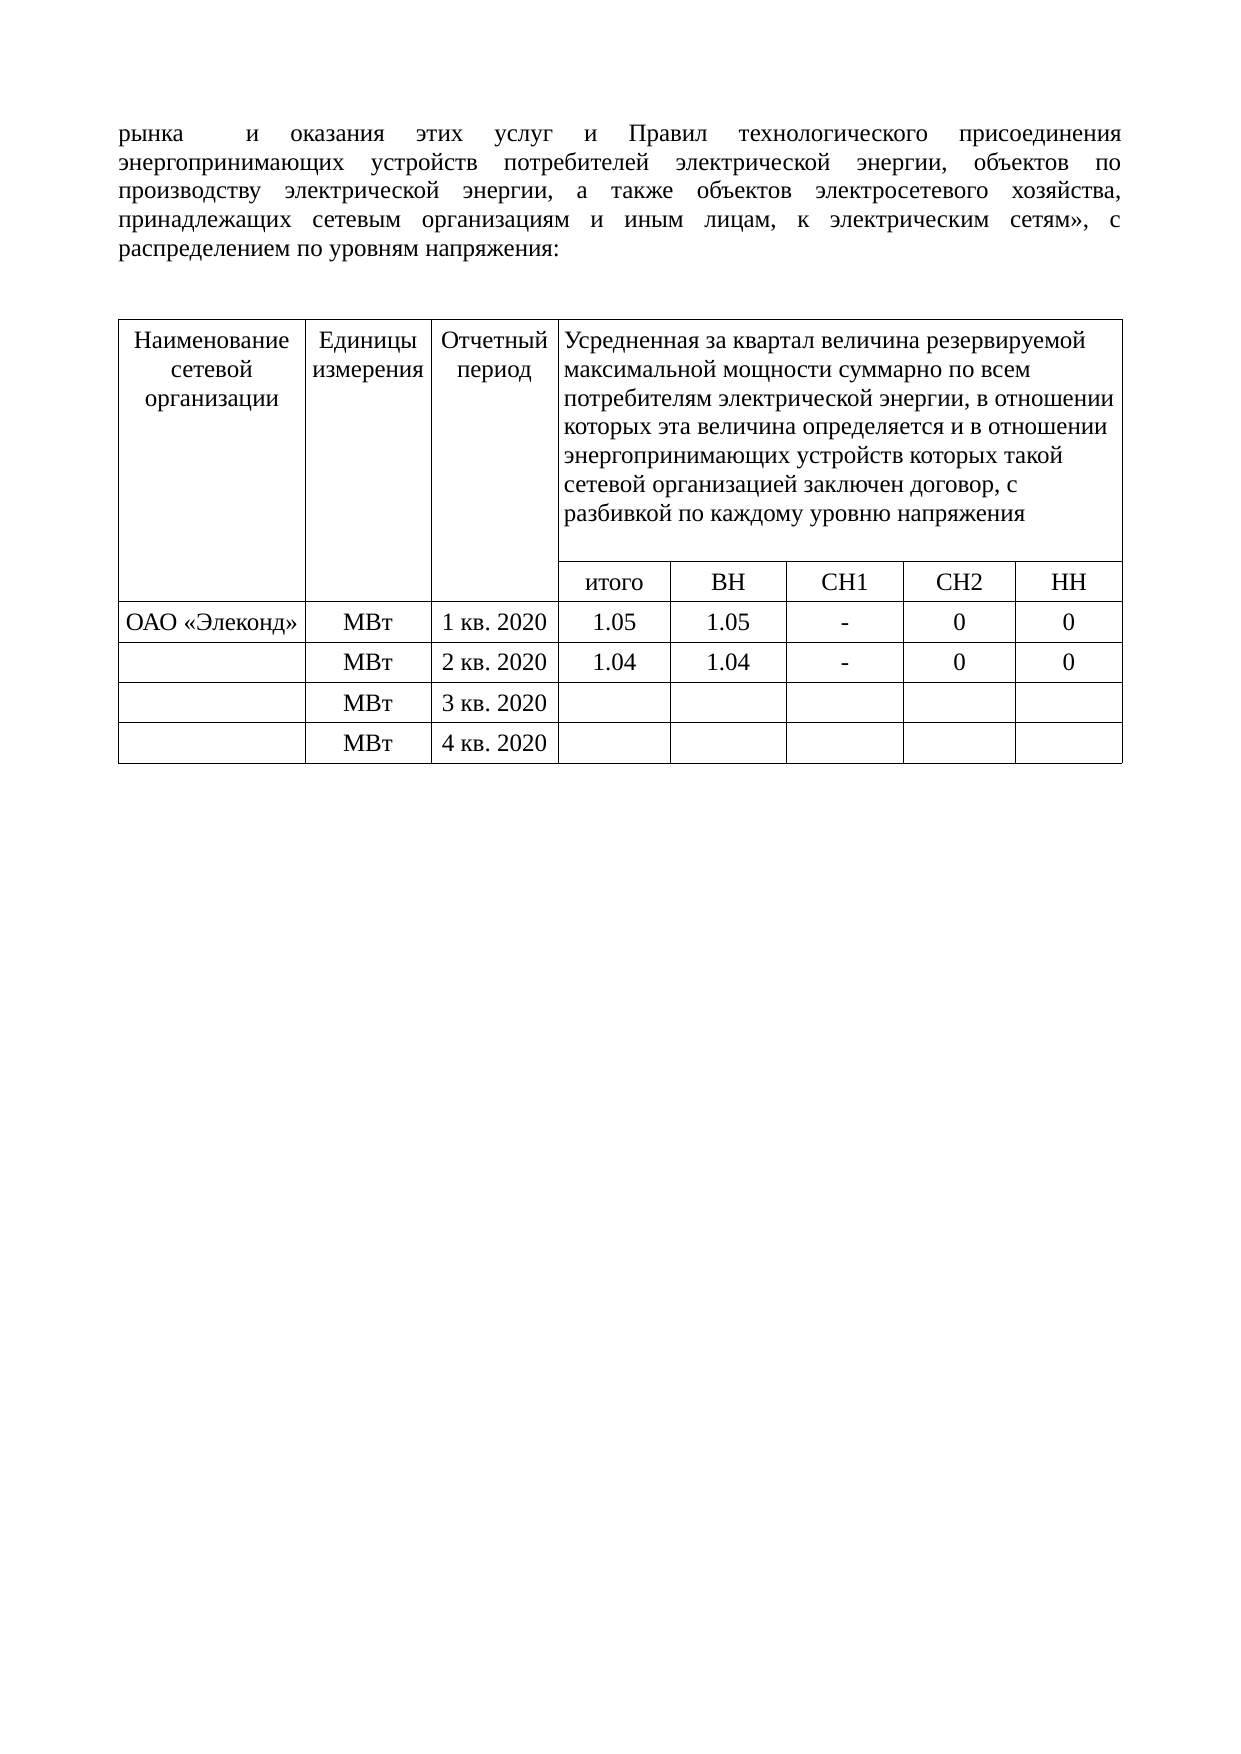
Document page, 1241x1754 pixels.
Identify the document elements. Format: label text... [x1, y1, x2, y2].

table_header Единицы измерения [306, 320, 431, 601]
table_cell [119, 683, 305, 722]
text рынка и оказания этих услуг и Правил технологического присоединения энергопринимающих устройств потребителей электрической энергии, объектов по производству электрической энергии, а также объектов электросетевого хозяйства, принадлежащих сетевым организациям и иным лицам, к электрическим сетям», с распределением по уровням напряжения: [118, 118, 1122, 262]
table_cell ВН [671, 562, 786, 601]
table_cell [1016, 723, 1122, 762]
table_cell [559, 723, 670, 762]
table_cell 3 кв. 2020 [432, 683, 558, 722]
table_cell [671, 723, 786, 762]
table_cell [904, 723, 1015, 762]
table_cell - [787, 602, 903, 642]
table_cell 1,04 [671, 643, 786, 682]
table_cell МВт [306, 643, 431, 682]
table_cell МВт [306, 683, 431, 722]
table_header Отчетный период [432, 320, 558, 601]
table_cell 0 [1016, 602, 1122, 642]
table_cell [787, 683, 903, 722]
table_cell ОАО «Элеконд» [119, 602, 305, 642]
table_header Наименование сетевой организации [119, 320, 305, 601]
table_cell 1,05 [559, 602, 670, 642]
table_cell СН1 [787, 562, 903, 601]
table_cell [119, 643, 305, 682]
table_cell [904, 683, 1015, 722]
table_cell НН [1016, 562, 1122, 601]
table_cell [671, 683, 786, 722]
table_cell 0 [904, 602, 1015, 642]
table_cell 0 [904, 643, 1015, 682]
table_cell МВт [306, 602, 431, 642]
table_cell [119, 723, 305, 762]
table_cell [559, 683, 670, 722]
table_cell СН2 [904, 562, 1015, 601]
table_cell 1,05 [671, 602, 786, 642]
table_cell 1 кв. 2020 [432, 602, 558, 642]
table_header Усредненная за квартал величина резервируемой максимальной мощности суммарно по всем потребителям электрической энергии, в отношении которых эта величина определяется и в отношении энергопринимающих устройств которых такой сетевой организацией заключен договор, с разбивкой по каждому уровню напряжения [559, 320, 1122, 561]
table_cell 1,04 [559, 643, 670, 682]
table_cell 0 [1016, 643, 1122, 682]
table_cell - [787, 643, 903, 682]
table_cell итого [559, 562, 670, 601]
table_cell 2 кв. 2020 [432, 643, 558, 682]
table_cell [787, 723, 903, 762]
table_cell 4 кв. 2020 [432, 723, 558, 762]
table_cell [1016, 683, 1122, 722]
table_cell МВт [306, 723, 431, 762]
